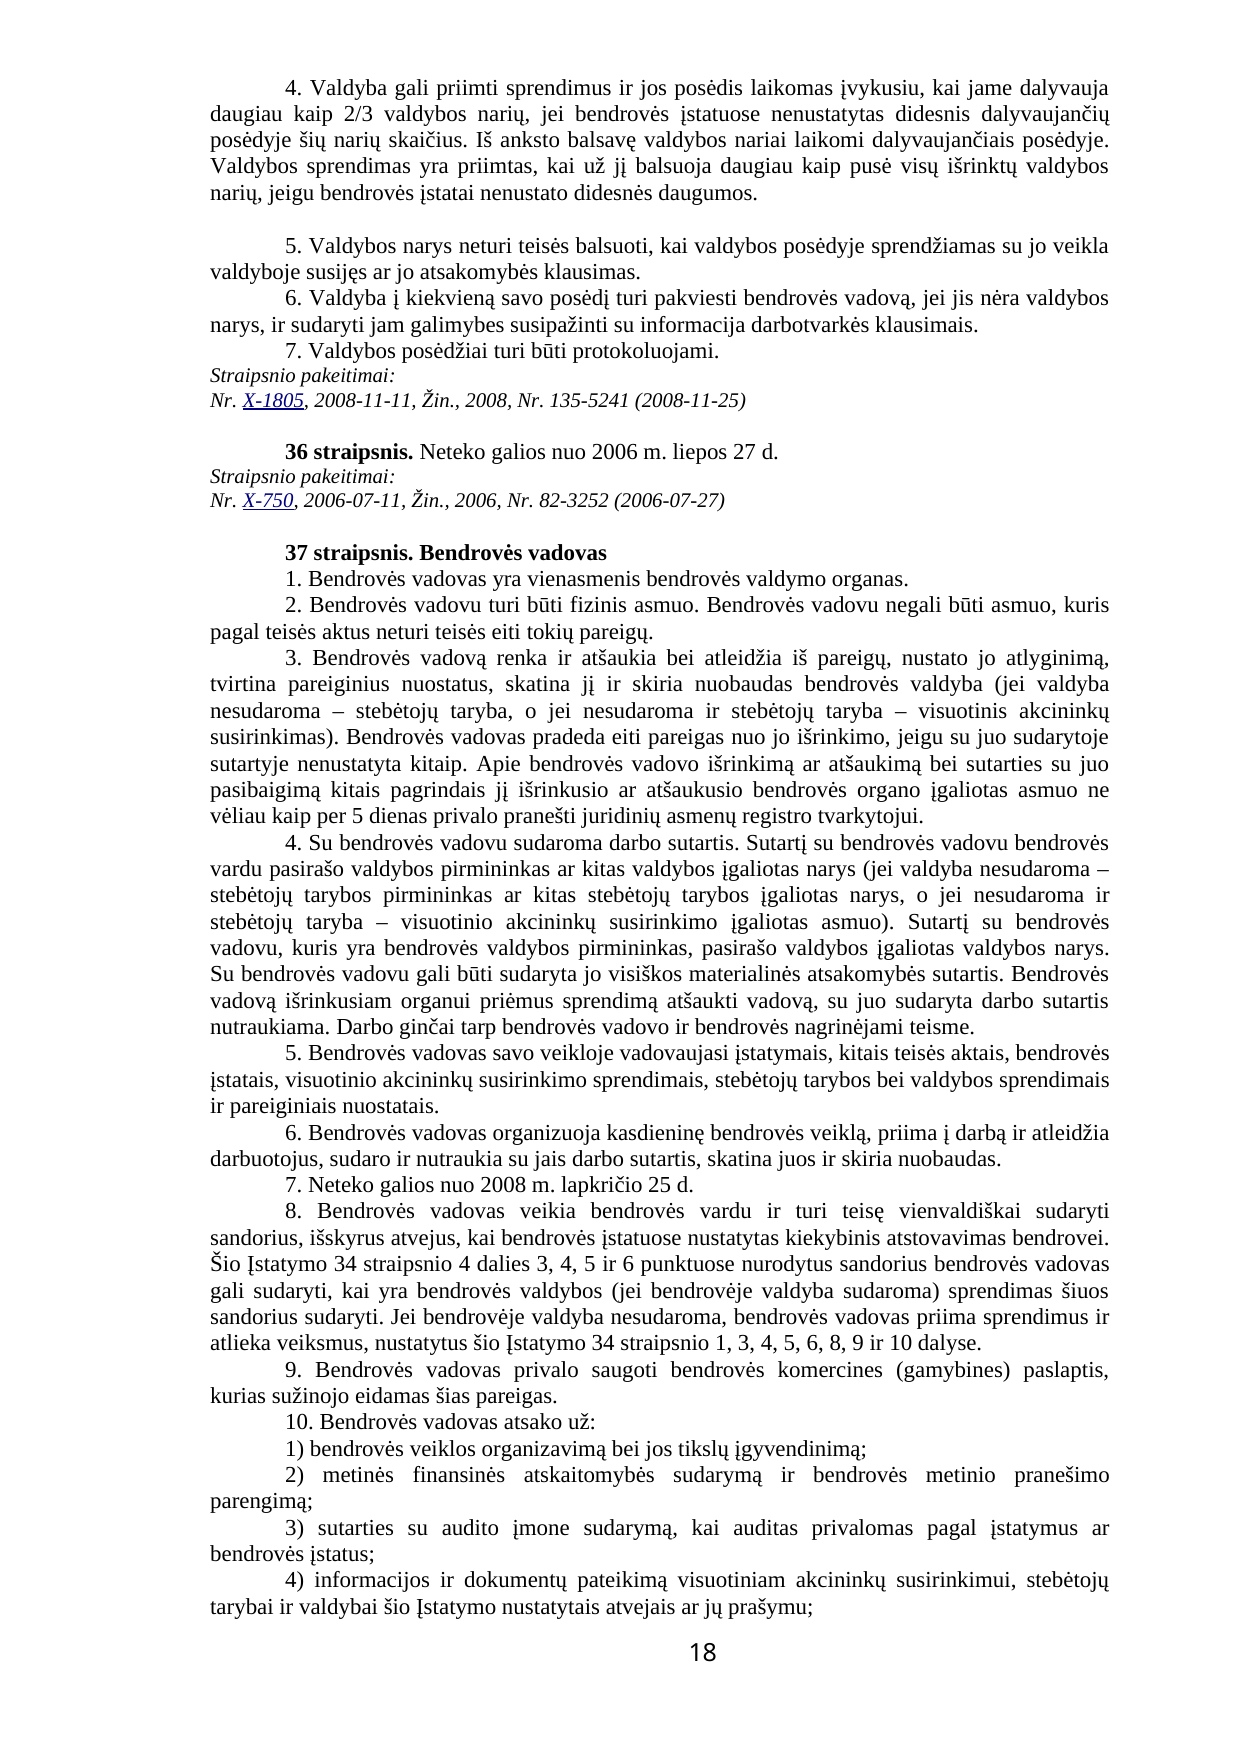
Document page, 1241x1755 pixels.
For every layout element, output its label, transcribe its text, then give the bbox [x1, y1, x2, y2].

text 10. Bendrovės vadovas atsako už: [210, 1408, 1111, 1435]
text 4. Su bendrovės vadovu sudaroma darbo sutartis. Sutartį su bendrovės vadovu bendrovės vardu pasirašo valdybos pirmininkas ar kitas valdybos įgaliotas narys (jei valdyba nesudaroma – stebėtojų tarybos pirmininkas ar kitas stebėtojų tarybos įgaliotas narys, o jei nesudaroma ir stebėtojų taryba – visuotinio akcininkų susirinkimo įgaliotas asmuo). Sutartį su bendrovės vadovu, kuris yra bendrovės valdybos pirmininkas, pasirašo valdybos įgaliotas valdybos narys. Su bendrovės vadovu gali būti sudaryta jo visiškos materialinės atsakomybės sutartis. Bendrovės vadovą išrinkusiam organui priėmus sprendimą atšaukti vadovą, su juo sudaryta darbo sutartis nutraukiama. Darbo ginčai tarp bendrovės vadovo ir bendrovės nagrinėjami teisme. [210, 829, 1111, 1039]
text 5. Bendrovės vadovas savo veikloje vadovaujasi įstatymais, kitais teisės aktais, bendrovės įstatais, visuotinio akcininkų susirinkimo sprendimais, stebėtojų tarybos bei valdybos sprendimais ir pareiginiais nuostatais. [210, 1039, 1111, 1118]
text 9. Bendrovės vadovas privalo saugoti bendrovės komercines (gamybines) paslaptis, kurias sužinojo eidamas šias pareigas. [210, 1356, 1111, 1408]
text 4) informacijos ir dokumentų pateikimą visuotiniam akcininkų susirinkimui, stebėtojų tarybai ir valdybai šio Įstatymo nustatytais atvejais ar jų prašymu; [210, 1567, 1111, 1619]
text 2. Bendrovės vadovu turi būti fizinis asmuo. Bendrovės vadovu negali būti asmuo, kuris pagal teisės aktus neturi teisės eiti tokių pareigų. [210, 591, 1111, 644]
text Nr. X-750, 2006-07-11, Žin., 2006, Nr. 82-3252 (2006-07-27) [210, 488, 1111, 512]
text Nr. X-1805, 2008-11-11, Žin., 2008, Nr. 135-5241 (2008-11-25) [210, 387, 1120, 412]
text 4. Valdyba gali priimti sprendimus ir jos posėdis laikomas įvykusiu, kai jame dalyvauja daugiau kaip 2/3 valdybos narių, jei bendrovės įstatuose nenustatytas didesnis dalyvaujančių posėdyje šių narių skaičius. Iš anksto balsavę valdybos nariai laikomi dalyvaujančiais posėdyje. Valdybos sprendimas yra priimtas, kai už jį balsuoja daugiau kaip pusė visų išrinktų valdybos narių, jeigu bendrovės įstatai nenustato didesnės daugumos. [210, 73, 1111, 205]
text 37 straipsnis. Bendrovės vadovas [210, 539, 1111, 565]
text 7. Neteko galios nuo 2008 m. lapkričio 25 d. [210, 1171, 1111, 1198]
text 8. Bendrovės vadovas veikia bendrovės vardu ir turi teisę vienvaldiškai sudaryti sandorius, išskyrus atvejus, kai bendrovės įstatuose nustatytas kiekybinis atstovavimas bendrovei. Šio Įstatymo 34 straipsnio 4 dalies 3, 4, 5 ir 6 punktuose nurodytus sandorius bendrovės vadovas gali sudaryti, kai yra bendrovės valdybos (jei bendrovėje valdyba sudaroma) sprendimas šiuos sandorius sudaryti. Jei bendrovėje valdyba nesudaroma, bendrovės vadovas priima sprendimus ir atlieka veiksmus, nustatytus šio Įstatymo 34 straipsnio 1, 3, 4, 5, 6, 8, 9 ir 10 dalyse. [210, 1198, 1111, 1356]
text 2) metinės finansinės atskaitomybės sudarymą ir bendrovės metinio pranešimo parengimą; [210, 1461, 1111, 1514]
text Straipsnio pakeitimai: [210, 464, 1111, 488]
text Straipsnio pakeitimai: [210, 363, 1111, 387]
text 6. Valdyba į kiekvieną savo posėdį turi pakviesti bendrovės vadovą, jei jis nėra valdybos narys, ir sudaryti jam galimybes susipažinti su informacija darbotvarkės klausimais. [210, 284, 1111, 337]
text 3) sutarties su audito įmone sudarymą, kai auditas privalomas pagal įstatymus ar bendrovės įstatus; [210, 1514, 1111, 1567]
text 1. Bendrovės vadovas yra vienasmenis bendrovės valdymo organas. [210, 565, 1111, 591]
text 6. Bendrovės vadovas organizuoja kasdieninę bendrovės veiklą, priima į darbą ir atleidžia darbuotojus, sudaro ir nutraukia su jais darbo sutartis, skatina juos ir skiria nuobaudas. [210, 1118, 1111, 1171]
text 36 straipsnis. Neteko galios nuo 2006 m. liepos 27 d. [210, 438, 1111, 464]
text 1) bendrovės veiklos organizavimą bei jos tikslų įgyvendinimą; [210, 1435, 1111, 1461]
text 3. Bendrovės vadovą renka ir atšaukia bei atleidžia iš pareigų, nustato jo atlyginimą, tvirtina pareiginius nuostatus, skatina jį ir skiria nuobaudas bendrovės valdyba (jei valdyba nesudaroma – stebėtojų taryba, o jei nesudaroma ir stebėtojų taryba – visuotinis akcininkų susirinkimas). Bendrovės vadovas pradeda eiti pareigas nuo jo išrinkimo, jeigu su juo sudarytoje sutartyje nenustatyta kitaip. Apie bendrovės vadovo išrinkimą ar atšaukimą bei sutarties su juo pasibaigimą kitais pagrindais jį išrinkusio ar atšaukusio bendrovės organo įgaliotas asmuo ne vėliau kaip per 5 dienas privalo pranešti juridinių asmenų registro tvarkytojui. [210, 644, 1111, 829]
text 7. Valdybos posėdžiai turi būti protokoluojami. [210, 337, 1111, 363]
text 5. Valdybos narys neturi teisės balsuoti, kai valdybos posėdyje sprendžiamas su jo veikla valdyboje susijęs ar jo atsakomybės klausimas. [210, 232, 1111, 284]
